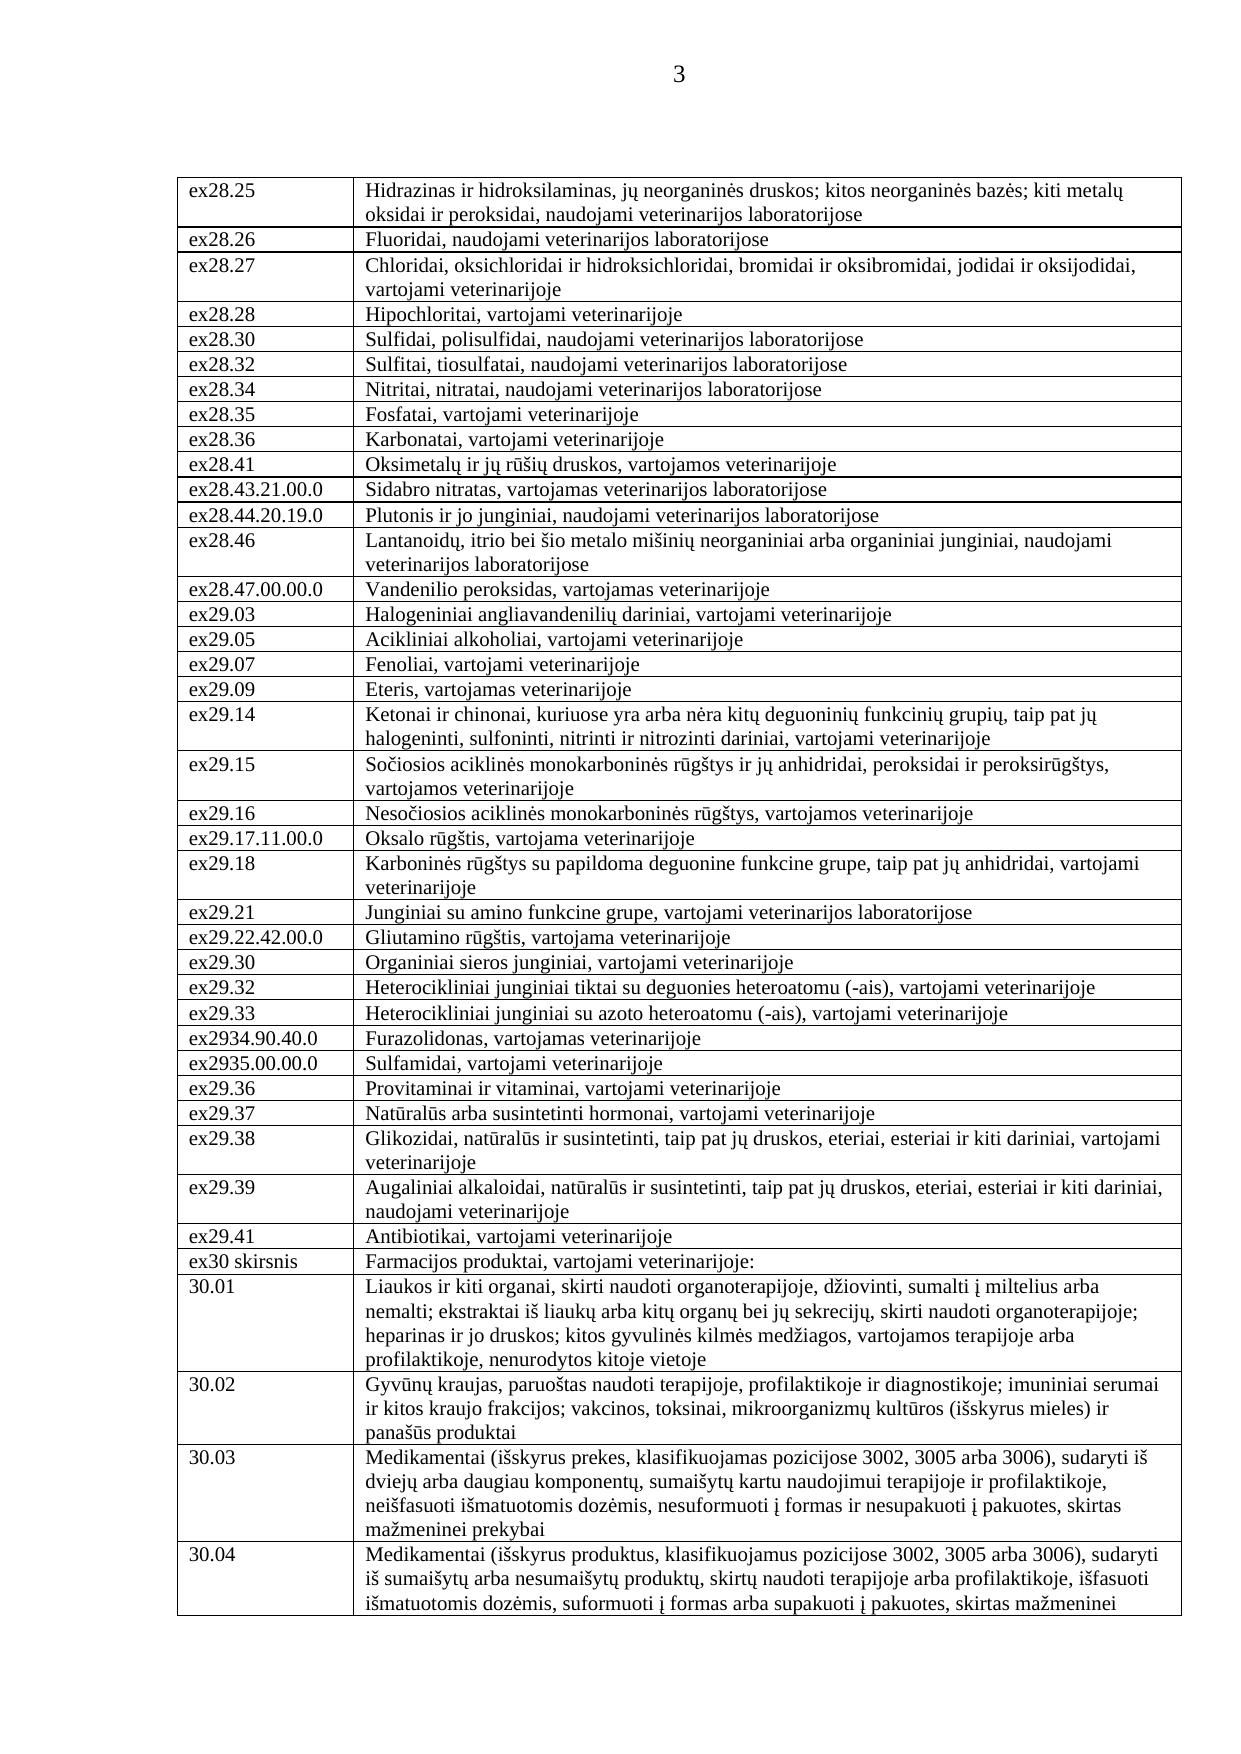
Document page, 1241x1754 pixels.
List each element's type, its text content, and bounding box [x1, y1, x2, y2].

table_cell ex2934.90.40.0 [178, 1026, 353, 1049]
table_cell ex29.17.11.00.0 [178, 826, 353, 850]
table_cell Sulfitai, tiosulfatai, naudojami veterinarijos laboratorijose [354, 352, 1181, 376]
table_cell 30.02 [178, 1372, 353, 1444]
table_cell ex28.44.20.19.0 [178, 503, 353, 527]
table_cell Provitaminai ir vitaminai, vartojami veterinarijoje [354, 1076, 1181, 1100]
table_cell ex28.35 [178, 402, 353, 426]
table_cell Gliutamino rūgštis, vartojama veterinarijoje [354, 925, 1181, 949]
table_cell Fluoridai, naudojami veterinarijos laboratorijose [354, 228, 1181, 251]
table_cell Acikliniai alkoholiai, vartojami veterinarijoje [354, 627, 1181, 651]
table_cell ex30 skirsnis [178, 1249, 353, 1273]
table_cell Natūralūs arba susintetinti hormonai, vartojami veterinarijoje [354, 1101, 1181, 1125]
table_cell ex29.15 [178, 751, 353, 799]
table_cell ex28.41 [178, 452, 353, 476]
table_cell Sidabro nitratas, vartojamas veterinarijos laboratorijose [354, 478, 1181, 501]
table_cell Oksalo rūgštis, vartojama veterinarijoje [354, 826, 1181, 850]
table_cell ex29.36 [178, 1076, 353, 1100]
table_cell Junginiai su amino funkcine grupe, vartojami veterinarijos laboratorijose [354, 900, 1181, 924]
table_cell Karboninės rūgštys su papildoma deguonine funkcine grupe, taip pat jų anhidridai, vartojami veterinarijoje [354, 851, 1181, 899]
table_cell Halogeniniai angliavandenilių dariniai, vartojami veterinarijoje [354, 602, 1181, 626]
table_cell Ketonai ir chinonai, kuriuose yra arba nėra kitų deguoninių funkcinių grupių, taip pat jų halogeninti, sulfoninti, nitrinti ir nitrozinti dariniai, vartojami veterinarijoje [354, 702, 1181, 750]
table_cell 30.03 [178, 1445, 353, 1541]
table_cell Vandenilio peroksidas, vartojamas veterinarijoje [354, 577, 1181, 601]
table_cell Sočiosios aciklinės monokarboninės rūgštys ir jų anhidridai, peroksidai ir peroksirūgštys, vartojamos veterinarijoje [354, 751, 1181, 799]
table_cell ex28.43.21.00.0 [178, 478, 353, 501]
table_cell ex29.07 [178, 652, 353, 676]
table_cell ex29.33 [178, 1000, 353, 1024]
table_cell Hidrazinas ir hidroksilaminas, jų neorganinės druskos; kitos neorganinės bazės; kiti metalų oksidai ir peroksidai, naudojami veterinarijos laboratorijose [354, 178, 1181, 226]
table_cell ex2935.00.00.0 [178, 1051, 353, 1075]
table_cell ex29.21 [178, 900, 353, 924]
table_cell ex29.09 [178, 677, 353, 701]
table_cell Medikamentai (išskyrus produktus, klasifikuojamus pozicijose 3002, 3005 arba 3006), sudaryti iš sumaišytų arba nesumaišytų produktų, skirtų naudoti terapijoje arba profilaktikoje, išfasuoti išmatuotomis dozėmis, suformuoti į formas arba supakuoti į pakuotes, skirtas mažmeninei [354, 1542, 1181, 1614]
table_cell ex29.16 [178, 801, 353, 825]
table_cell ex28.26 [178, 228, 353, 251]
table_cell Oksimetalų ir jų rūšių druskos, vartojamos veterinarijoje [354, 452, 1181, 476]
table_cell ex28.36 [178, 427, 353, 451]
table_cell Glikozidai, natūralūs ir susintetinti, taip pat jų druskos, eteriai, esteriai ir kiti dariniai, vartojami veterinarijoje [354, 1126, 1181, 1174]
table_cell ex29.38 [178, 1126, 353, 1174]
table_cell ex29.30 [178, 950, 353, 974]
table_cell Chloridai, oksichloridai ir hidroksichloridai, bromidai ir oksibromidai, jodidai ir oksijodidai, vartojami veterinarijoje [354, 253, 1181, 301]
table_cell Heterocikliniai junginiai tiktai su deguonies heteroatomu (-ais), vartojami veterinarijoje [354, 975, 1181, 999]
table_cell Sulfamidai, vartojami veterinarijoje [354, 1051, 1181, 1075]
table_cell ex29.41 [178, 1224, 353, 1248]
table_cell Karbonatai, vartojami veterinarijoje [354, 427, 1181, 451]
table_cell Lantanoidų, itrio bei šio metalo mišinių neorganiniai arba organiniai junginiai, naudojami veterinarijos laboratorijose [354, 528, 1181, 576]
table_cell ex29.39 [178, 1175, 353, 1223]
table_cell Antibiotikai, vartojami veterinarijoje [354, 1224, 1181, 1248]
table_cell Nesočiosios aciklinės monokarboninės rūgštys, vartojamos veterinarijoje [354, 801, 1181, 825]
table_cell Liaukos ir kiti organai, skirti naudoti organoterapijoje, džiovinti, sumalti į miltelius arba nemalti; ekstraktai iš liaukų arba kitų organų bei jų sekrecijų, skirti naudoti organoterapijoje; heparinas ir jo druskos; kitos gyvulinės kilmės medžiagos, vartojamos terapijoje arba profilaktikoje, nenurodytos kitoje vietoje [354, 1275, 1181, 1371]
table_cell Gyvūnų kraujas, paruoštas naudoti terapijoje, profilaktikoje ir diagnostikoje; imuniniai serumai ir kitos kraujo frakcijos; vakcinos, toksinai, mikroorganizmų kultūros (išskyrus mieles) ir panašūs produktai [354, 1372, 1181, 1444]
table_cell ex29.14 [178, 702, 353, 750]
table_cell ex28.28 [178, 302, 353, 326]
table_cell Nitritai, nitratai, naudojami veterinarijos laboratorijose [354, 377, 1181, 401]
table_cell Organiniai sieros junginiai, vartojami veterinarijoje [354, 950, 1181, 974]
table_cell Plutonis ir jo junginiai, naudojami veterinarijos laboratorijose [354, 503, 1181, 527]
table_cell ex29.22.42.00.0 [178, 925, 353, 949]
table_cell Fenoliai, vartojami veterinarijoje [354, 652, 1181, 676]
table_cell ex29.05 [178, 627, 353, 651]
table_cell ex28.30 [178, 327, 353, 351]
table_cell 30.01 [178, 1275, 353, 1371]
table_cell Sulfidai, polisulfidai, naudojami veterinarijos laboratorijose [354, 327, 1181, 351]
table_cell ex28.25 [178, 178, 353, 226]
table_cell ex29.18 [178, 851, 353, 899]
table_cell Medikamentai (išskyrus prekes, klasifikuojamas pozicijose 3002, 3005 arba 3006), sudaryti iš dviejų arba daugiau komponentų, sumaišytų kartu naudojimui terapijoje ir profilaktikoje, neišfasuoti išmatuotomis dozėmis, nesuformuoti į formas ir nesupakuoti į pakuotes, skirtas mažmeninei prekybai [354, 1445, 1181, 1541]
table_cell ex29.32 [178, 975, 353, 999]
table_cell Hipochloritai, vartojami veterinarijoje [354, 302, 1181, 326]
table_cell Eteris, vartojamas veterinarijoje [354, 677, 1181, 701]
table_cell Farmacijos produktai, vartojami veterinarijoje: [354, 1249, 1181, 1273]
table_cell ex28.47.00.00.0 [178, 577, 353, 601]
table_cell ex28.27 [178, 253, 353, 301]
table_cell ex28.46 [178, 528, 353, 576]
table_cell Heterocikliniai junginiai su azoto heteroatomu (-ais), vartojami veterinarijoje [354, 1000, 1181, 1024]
table_cell ex28.32 [178, 352, 353, 376]
table_cell 30.04 [178, 1542, 353, 1614]
table_cell Furazolidonas, vartojamas veterinarijoje [354, 1026, 1181, 1049]
table_cell Augaliniai alkaloidai, natūralūs ir susintetinti, taip pat jų druskos, eteriai, esteriai ir kiti dariniai, naudojami veterinarijoje [354, 1175, 1181, 1223]
table_cell Fosfatai, vartojami veterinarijoje [354, 402, 1181, 426]
table_cell ex29.37 [178, 1101, 353, 1125]
table_cell ex29.03 [178, 602, 353, 626]
table_cell ex28.34 [178, 377, 353, 401]
